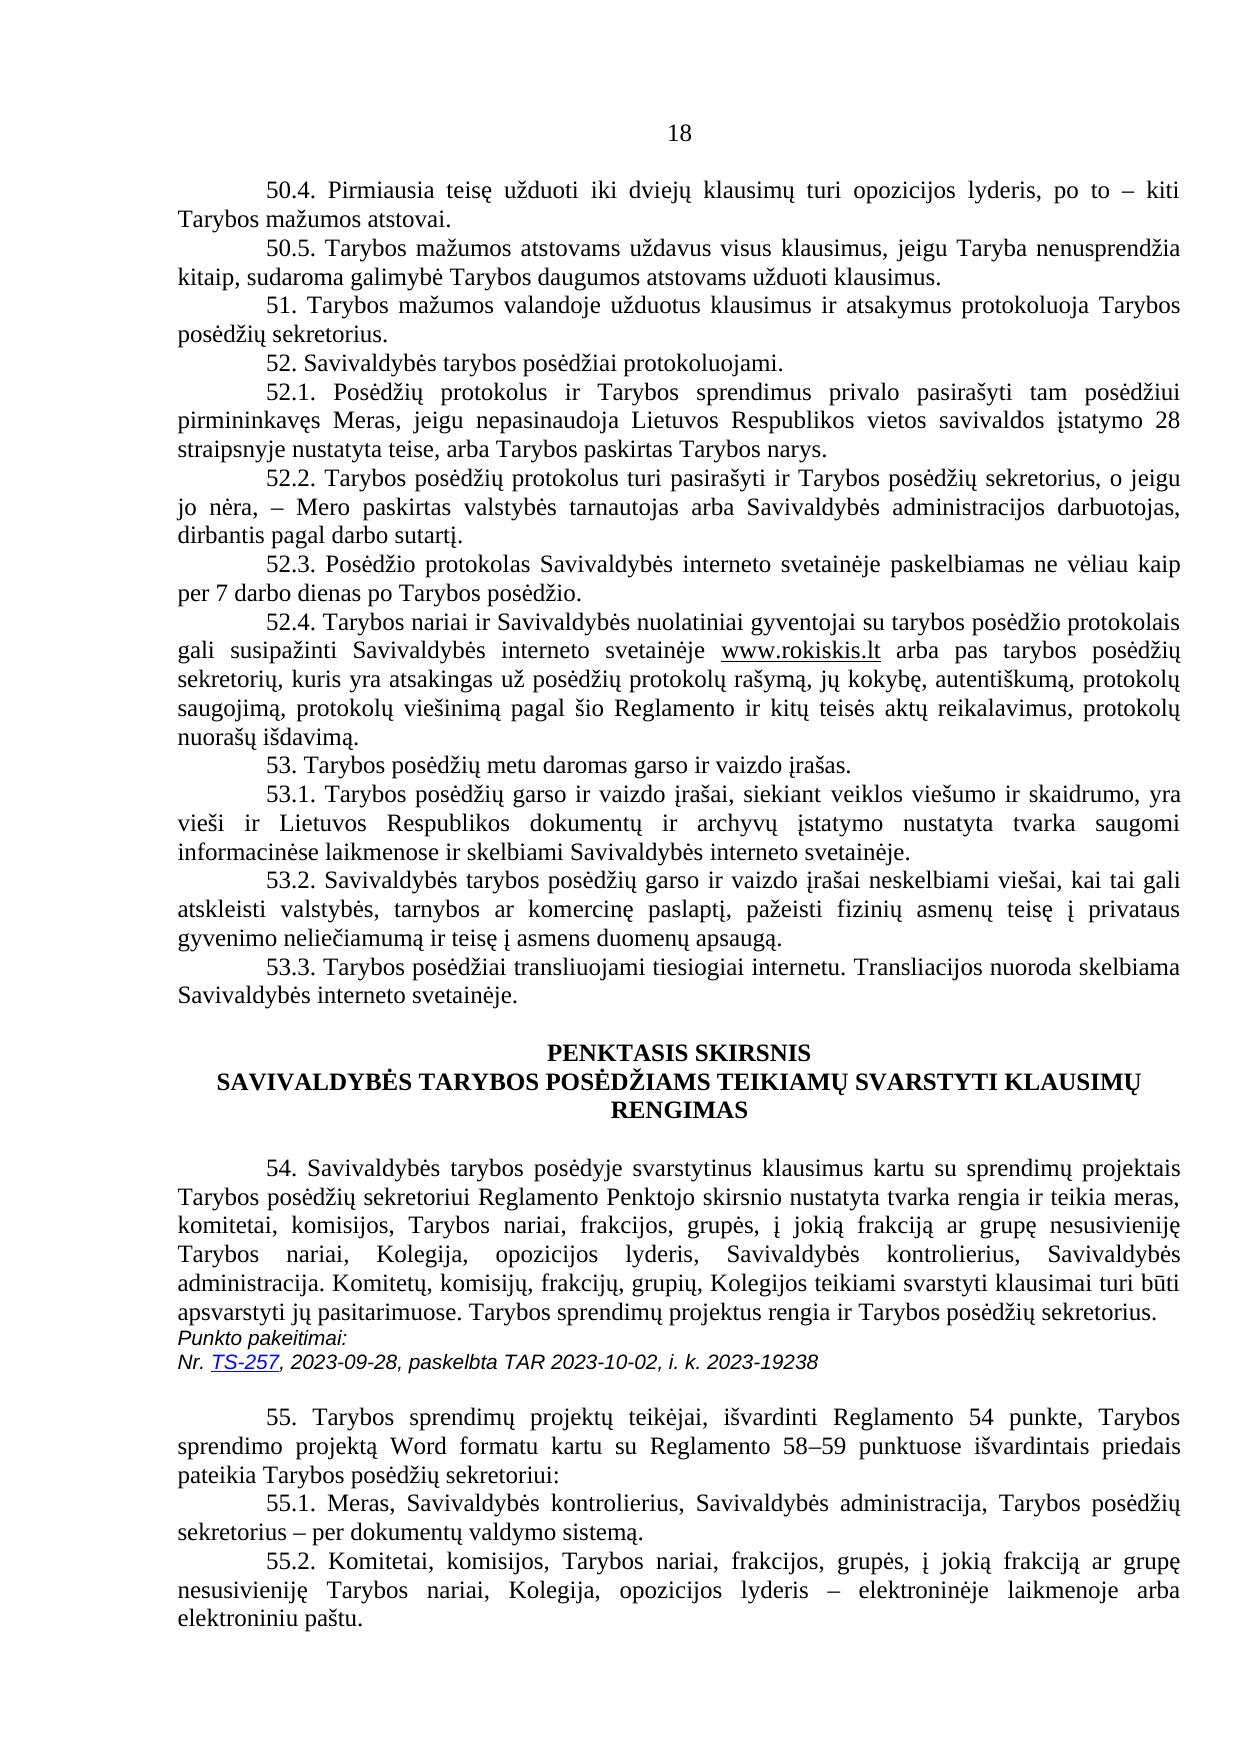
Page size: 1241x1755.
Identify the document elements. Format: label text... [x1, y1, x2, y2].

text Punkto pakeitimai: [177, 1326, 1181, 1349]
text 51. Tarybos mažumos valandoje užduotus klausimus ir atsakymus protokoluoja Tarybos posėdžių sekretorius. [177, 291, 1181, 348]
text 52.4. Tarybos nariai ir Savivaldybės nuolatiniai gyventojai su tarybos posėdžio protokolais gali susipažinti Savivaldybės interneto svetainėje www.rokiskis.lt arba pas tarybos posėdžių sekretorių, kuris yra atsakingas už posėdžių protokolų rašymą, jų kokybę, autentiškumą, protokolų saugojimą, protokolų viešinimą pagal šio Reglamento ir kitų teisės aktų reikalavimus, protokolų nuorašų išdavimą. [177, 607, 1181, 751]
text 53.3. Tarybos posėdžiai transliuojami tiesiogiai internetu. Transliacijos nuoroda skelbiama Savivaldybės interneto svetainėje. [177, 952, 1181, 1009]
text 52. Savivaldybės tarybos posėdžiai protokoluojami. [177, 348, 1181, 377]
text 50.5. Tarybos mažumos atstovams uždavus visus klausimus, jeigu Taryba nenusprendžia kitaip, sudaroma galimybė Tarybos daugumos atstovams užduoti klausimus. [177, 233, 1181, 291]
text 54. Savivaldybės tarybos posėdyje svarstytinus klausimus kartu su sprendimų projektais Tarybos posėdžių sekretoriui Reglamento Penktojo skirsnio nustatyta tvarka rengia ir teikia meras, komitetai, komisijos, Tarybos nariai, frakcijos, grupės, į jokią frakciją ar grupę nesusivieniję Tarybos nariai, Kolegija, opozicijos lyderis, Savivaldybės kontrolierius, Savivaldybės administracija. Komitetų, komisijų, frakcijų, grupių, Kolegijos teikiami svarstyti klausimai turi būti apsvarstyti jų pasitarimuose. Tarybos sprendimų projektus rengia ir Tarybos posėdžių sekretorius. [177, 1153, 1181, 1326]
text PENKTASIS SKIRSNIS [177, 1038, 1181, 1067]
text SAVIVALDYBĖS TARYBOS POSĖDŽIAMS TEIKIAMŲ SVARSTYTI KLAUSIMŲ RENGIMAS [177, 1067, 1181, 1124]
text 53.2. Savivaldybės tarybos posėdžių garso ir vaizdo įrašai neskelbiami viešai, kai tai gali atskleisti valstybės, tarnybos ar komercinę paslaptį, pažeisti fizinių asmenų teisę į privataus gyvenimo neliečiamumą ir teisę į asmens duomenų apsaugą. [177, 866, 1181, 952]
text 53.1. Tarybos posėdžių garso ir vaizdo įrašai, siekiant veiklos viešumo ir skaidrumo, yra vieši ir Lietuvos Respublikos dokumentų ir archyvų įstatymo nustatyta tvarka saugomi informacinėse laikmenose ir skelbiami Savivaldybės interneto svetainėje. [177, 779, 1181, 866]
text 52.1. Posėdžių protokolus ir Tarybos sprendimus privalo pasirašyti tam posėdžiui pirmininkavęs Meras, jeigu nepasinaudoja Lietuvos Respublikos vietos savivaldos įstatymo 28 straipsnyje nustatyta teise, arba Tarybos paskirtas Tarybos narys. [177, 377, 1181, 463]
text 52.2. Tarybos posėdžių protokolus turi pasirašyti ir Tarybos posėdžių sekretorius, o jeigu jo nėra, – Mero paskirtas valstybės tarnautojas arba Savivaldybės administracijos darbuotojas, dirbantis pagal darbo sutartį. [177, 463, 1181, 549]
text 52.3. Posėdžio protokolas Savivaldybės interneto svetainėje paskelbiamas ne vėliau kaip per 7 darbo dienas po Tarybos posėdžio. [177, 549, 1181, 607]
text 55. Tarybos sprendimų projektų teikėjai, išvardinti Reglamento 54 punkte, Tarybos sprendimo projektą Word formatu kartu su Reglamento 58–59 punktuose išvardintais priedais pateikia Tarybos posėdžių sekretoriui: [177, 1402, 1181, 1488]
text Nr. TS-257, 2023-09-28, paskelbta TAR 2023-10-02, i. k. 2023-19238 [177, 1349, 1181, 1373]
text 55.2. Komitetai, komisijos, Tarybos nariai, frakcijos, grupės, į jokią frakciją ar grupę nesusivieniję Tarybos nariai, Kolegija, opozicijos lyderis – elektroninėje laikmenoje arba elektroniniu paštu. [177, 1546, 1181, 1632]
text 50.4. Pirmiausia teisę užduoti iki dviejų klausimų turi opozicijos lyderis, po to – kiti Tarybos mažumos atstovai. [177, 176, 1181, 233]
text 53. Tarybos posėdžių metu daromas garso ir vaizdo įrašas. [177, 751, 1181, 779]
text 55.1. Meras, Savivaldybės kontrolierius, Savivaldybės administracija, Tarybos posėdžių sekretorius – per dokumentų valdymo sistemą. [177, 1488, 1181, 1546]
